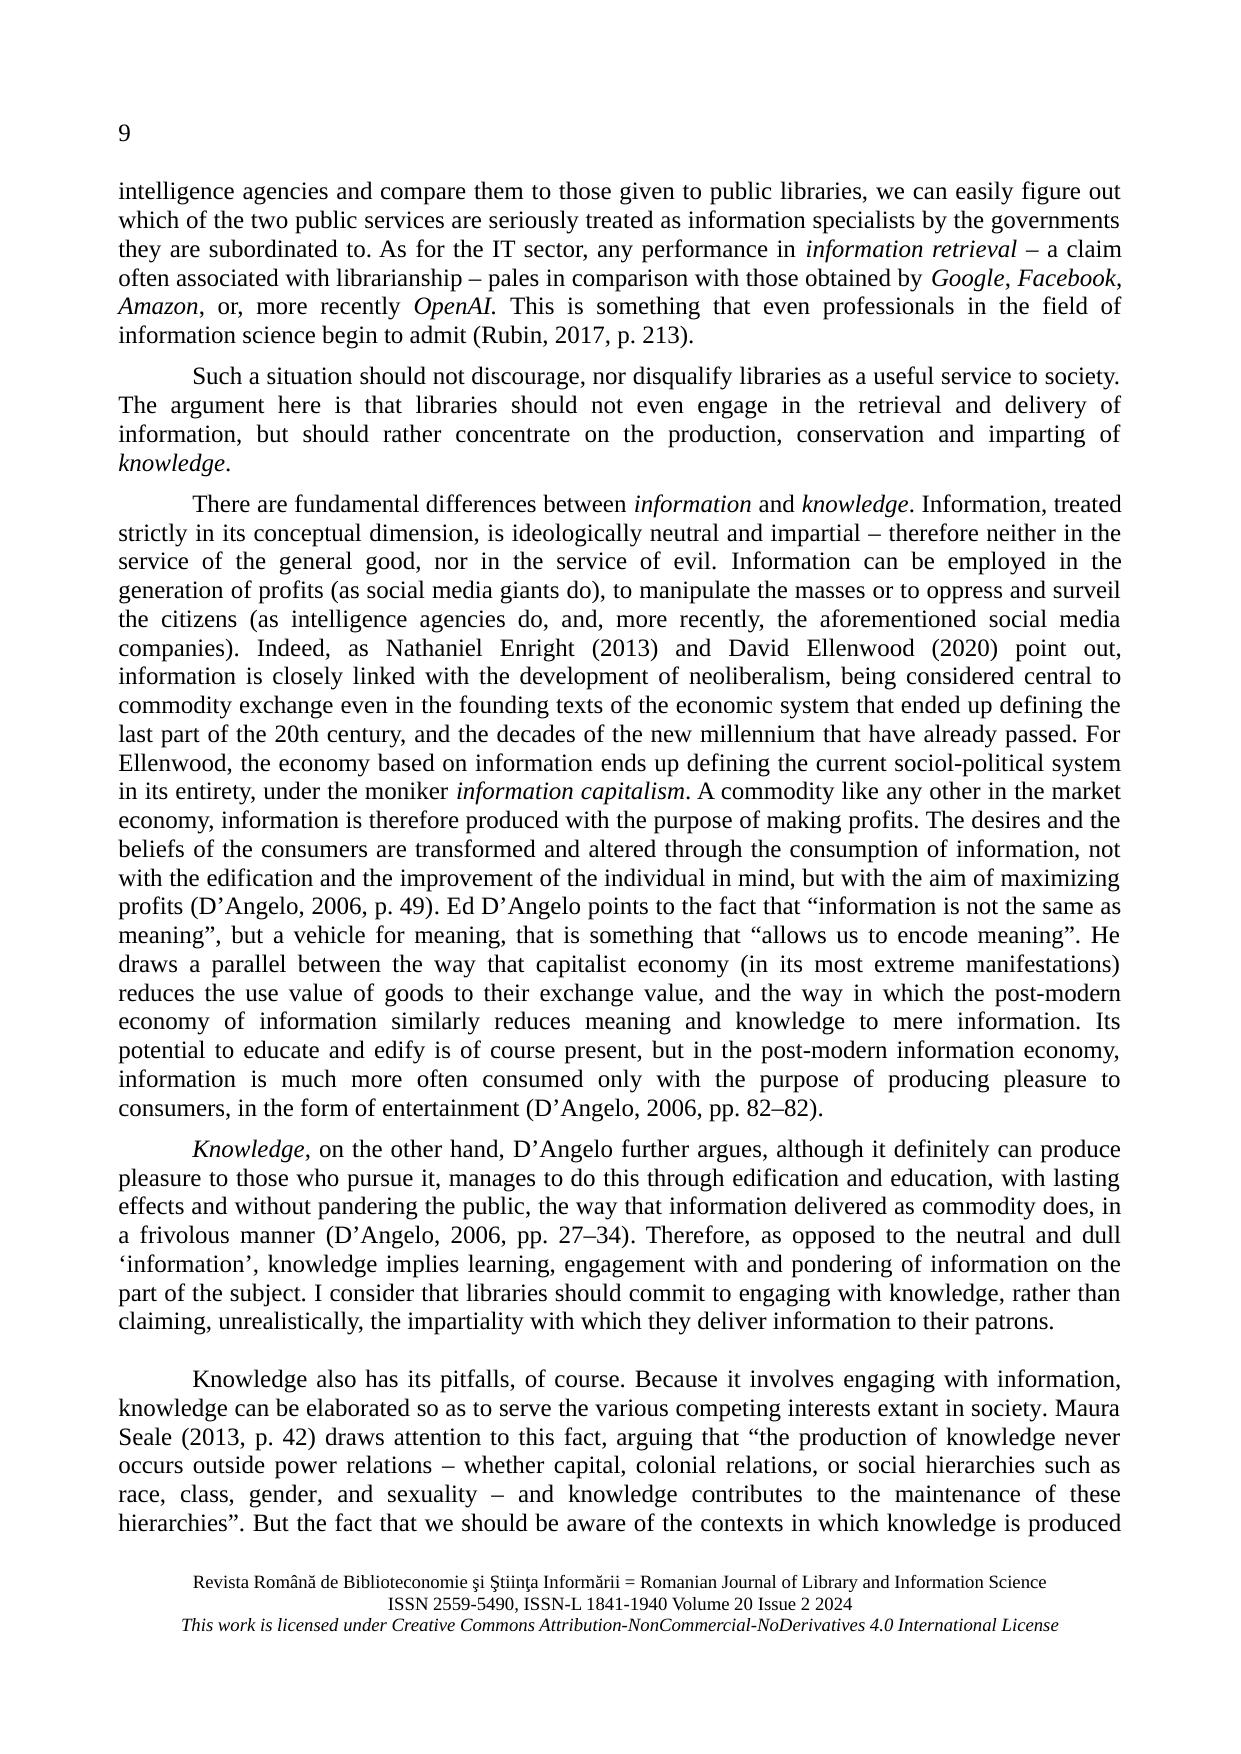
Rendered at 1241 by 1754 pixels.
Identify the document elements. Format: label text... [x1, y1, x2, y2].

text Such a situation should not discourage, nor disqualify libraries as a useful service to society. The argument here is that libraries should not even engage in the retrieval and delivery of information, but should rather concentrate on the production, conservation and imparting of knowledge. [118, 361, 1122, 476]
text Knowledge, on the other hand, D’Angelo further argues, although it definitely can produce pleasure to those who pursue it, manages to do this through edification and education, with lasting effects and without pandering the public, the way that information delivered as commodity does, in a frivolous manner (D’Angelo, 2006, pp. 27–34). Therefore, as opposed to the neutral and dull ‘information’, knowledge implies learning, engagement with and pondering of information on the part of the subject. I consider that libraries should commit to engaging with knowledge, rather than claiming, unrealistically, the impartiality with which they deliver information to their patrons. [118, 1134, 1122, 1335]
text Knowledge also has its pitfalls, of course. Because it involves engaging with information, knowledge can be elaborated so as to serve the various competing interests extant in society. Maura Seale (2013, p. 42) draws attention to this fact, arguing that “the production of knowledge never occurs outside power relations – whether capital, colonial relations, or social hierarchies such as race, class, gender, and sexuality – and knowledge contributes to the maintenance of these hierarchies”. But the fact that we should be aware of the contexts in which knowledge is produced [118, 1364, 1122, 1537]
text There are fundamental differences between information and knowledge. Information, treated strictly in its conceptual dimension, is ideologically neutral and impartial – therefore neither in the service of the general good, nor in the service of evil. Information can be employed in the generation of profits (as social media giants do), to manipulate the masses or to oppress and surveil the citizens (as intelligence agencies do, and, more recently, the aforementioned social media companies). Indeed, as Nathaniel Enright (2013) and David Ellenwood (2020) point out, information is closely linked with the development of neoliberalism, being considered central to commodity exchange even in the founding texts of the economic system that ended up defining the last part of the 20th century, and the decades of the new millennium that have already passed. For Ellenwood, the economy based on information ends up defining the current sociol-political system in its entirety, under the moniker information capitalism. A commodity like any other in the market economy, information is therefore produced with the purpose of making profits. The desires and the beliefs of the consumers are transformed and altered through the consumption of information, not with the edification and the improvement of the individual in mind, but with the aim of maximizing profits (D’Angelo, 2006, p. 49). Ed D’Angelo points to the fact that “information is not the same as meaning”, but a vehicle for meaning, that is something that “allows us to encode meaning”. He draws a parallel between the way that capitalist economy (in its most extreme manifestations) reduces the use value of goods to their exchange value, and the way in which the post-modern economy of information similarly reduces meaning and knowledge to mere information. Its potential to educate and edify is of course present, but in the post-modern information economy, information is much more often consumed only with the purpose of producing pleasure to consumers, in the form of entertainment (D’Angelo, 2006, pp. 82–82). [118, 489, 1122, 1121]
text intelligence agencies and compare them to those given to public libraries, we can easily figure out which of the two public services are seriously treated as information specialists by the governments they are subordinated to. As for the IT sector, any performance in information retrieval – a claim often associated with librarianship – pales in comparison with those obtained by Google, Facebook, Amazon, or, more recently OpenAI. This is something that even professionals in the field of information science begin to admit (Rubin, 2017, p. 213). [118, 176, 1122, 349]
